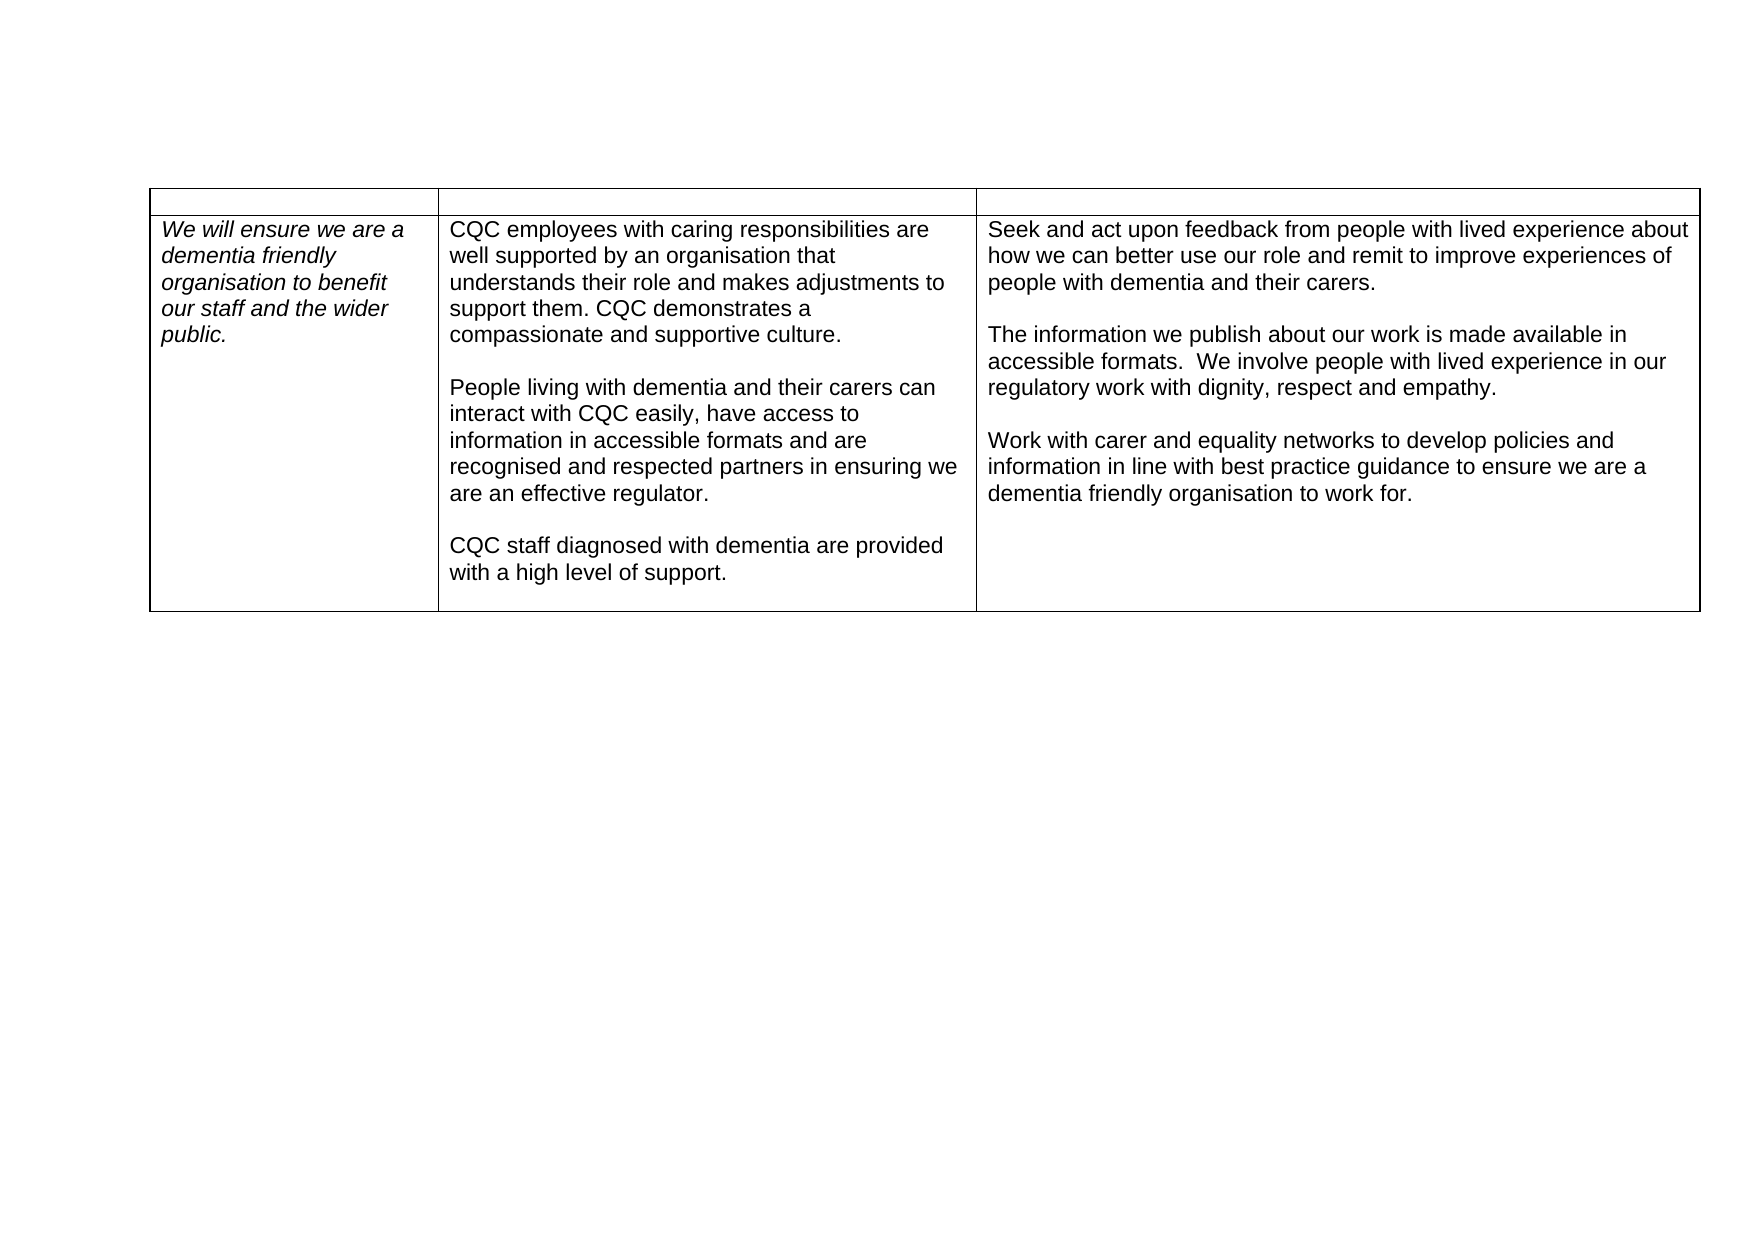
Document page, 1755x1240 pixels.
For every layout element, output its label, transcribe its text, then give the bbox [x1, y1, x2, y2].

table_cell We will ensure we are a dementia friendly organisation to benefit our staff and the wider public. [151, 216, 438, 611]
table_cell Seek and act upon feedback from people with lived experience about how we can better use our role and remit to improve experiences of people with dementia and their carers. The information we publish about our work is made available in accessible formats. We involve people with lived experience in our regulatory work with dignity, respect and empathy. Work with carer and equality networks to develop policies and information in line with best practice guidance to ensure we are a dementia friendly organisation to work for. [977, 216, 1699, 611]
table_cell [151, 189, 438, 215]
table_cell [977, 189, 1699, 215]
table_cell CQC employees with caring responsibilities are well supported by an organisation that understands their role and makes adjustments to support them. CQC demonstrates a compassionate and supportive culture. People living with dementia and their carers can interact with CQC easily, have access to information in accessible formats and are recognised and respected partners in ensuring we are an effective regulator. CQC staff diagnosed with dementia are provided with a high level of support. [439, 216, 976, 611]
